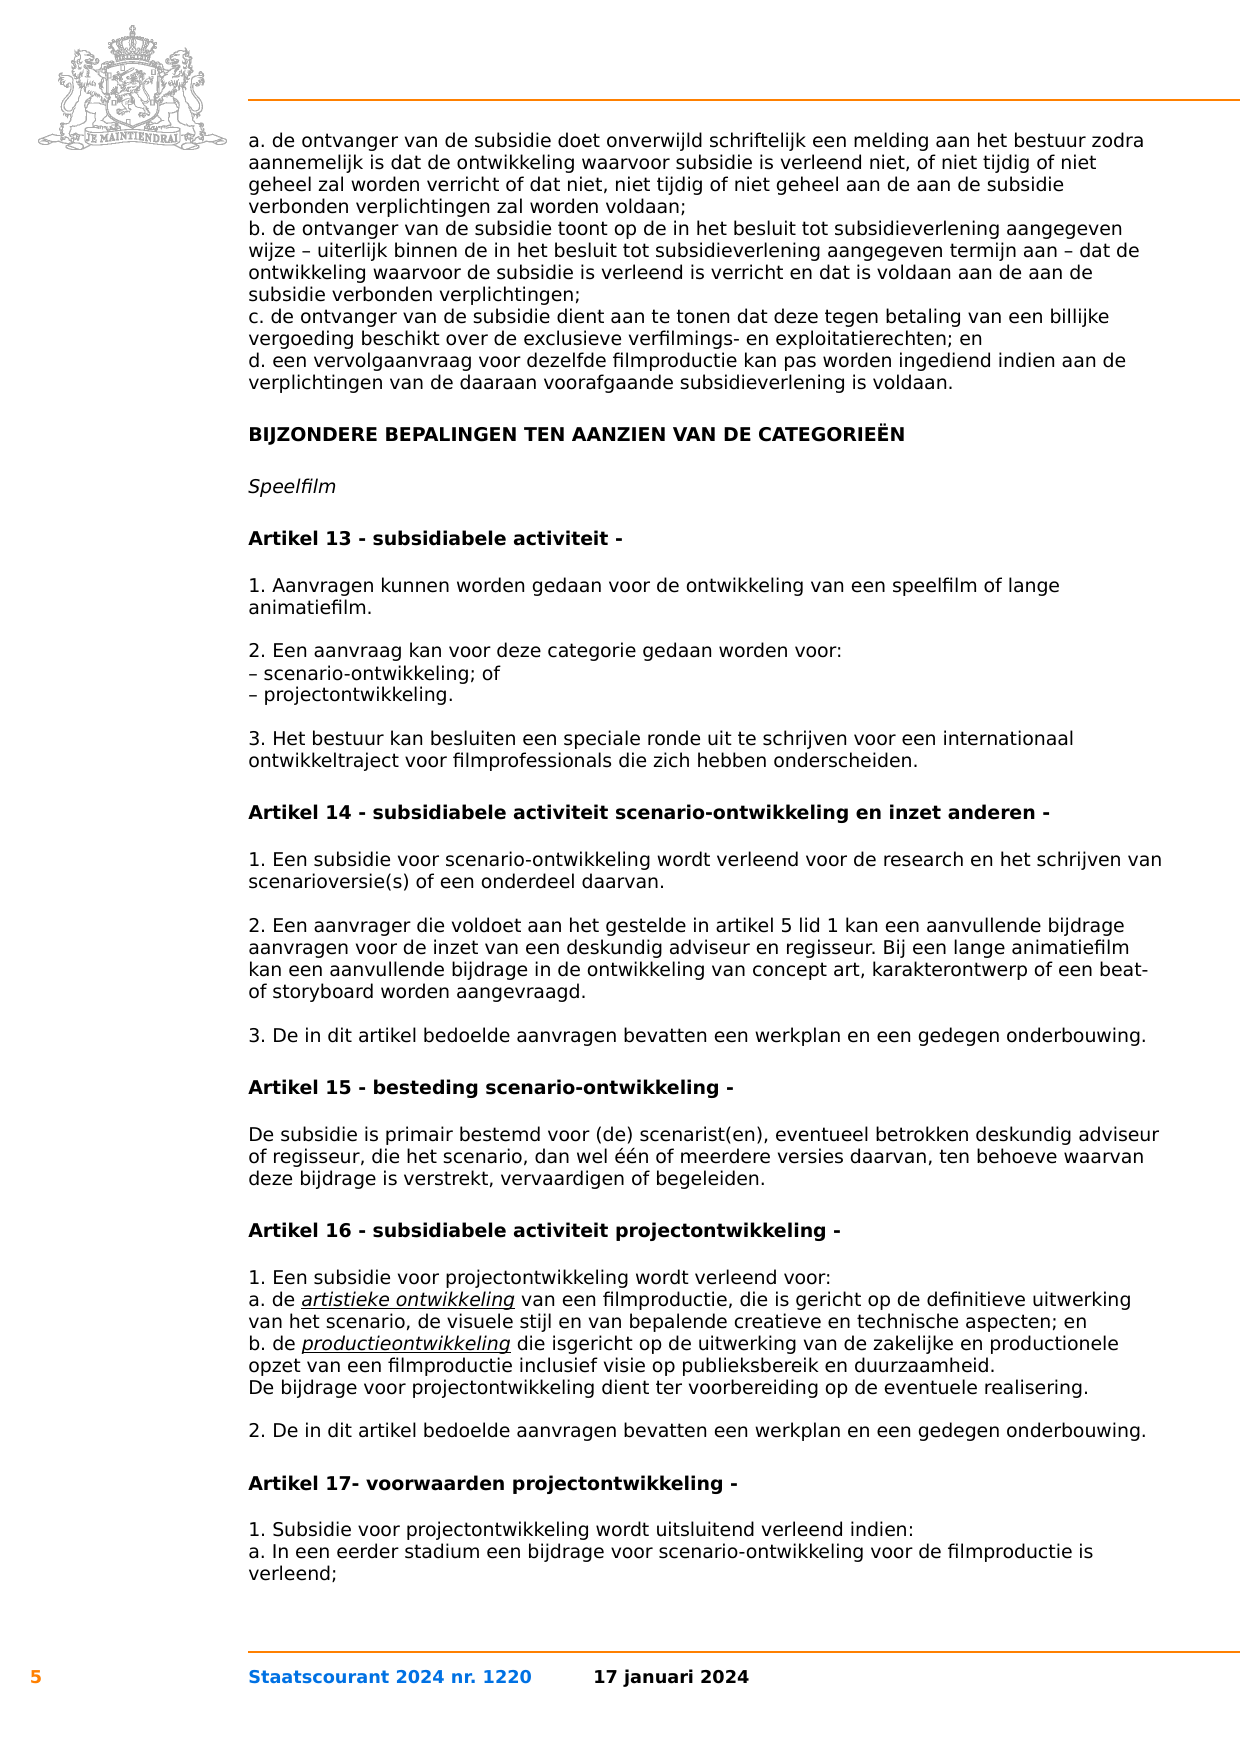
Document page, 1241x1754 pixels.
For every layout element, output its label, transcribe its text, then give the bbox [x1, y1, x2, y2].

text 1. Een subsidie voor projectontwikkeling wordt verleend voor: [248, 1267, 1163, 1289]
text De bijdrage voor projectontwikkeling dient ter voorbereiding op de eventuele realisering. [248, 1377, 1163, 1398]
subtitle Artikel 15 - besteding scenario-ontwikkeling - [248, 1077, 1163, 1099]
text – projectontwikkeling. [248, 684, 1163, 706]
text b. de ontvanger van de subsidie toont op de in het besluit tot subsidieverlening aangegeven wijze – uiterlijk binnen de in het besluit tot subsidieverlening aangegeven termijn aan – dat de ontwikkeling waarvoor de subsidie is verleend is verricht en dat is voldaan aan de aan de subsidie verbonden verplichtingen; [248, 218, 1163, 306]
subtitle BIJZONDERE BEPALINGEN TEN AANZIEN VAN DE CATEGORIEËN [248, 424, 1163, 446]
text 1. Subsidie voor projectontwikkeling wordt uitsluitend verleend indien: [248, 1519, 1163, 1541]
subtitle Artikel 16 - subsidiabele activiteit projectontwikkeling - [248, 1220, 1163, 1242]
subtitle Artikel 14 - subsidiabele activiteit scenario-ontwikkeling en inzet anderen - [248, 802, 1163, 824]
text d. een vervolgaanvraag voor dezelfde filmproductie kan pas worden ingediend indien aan de verplichtingen van de daaraan voorafgaande subsidieverlening is voldaan. [248, 350, 1163, 394]
text 3. De in dit artikel bedoelde aanvragen bevatten een werkplan en een gedegen onderbouwing. [248, 1025, 1163, 1047]
text c. de ontvanger van de subsidie dient aan te tonen dat deze tegen betaling van een billijke vergoeding beschikt over de exclusieve verfilmings- en exploitatierechten; en [248, 306, 1163, 350]
text 1. Een subsidie voor scenario-ontwikkeling wordt verleend voor de research en het schrijven van scenarioversie(s) of een onderdeel daarvan. [248, 849, 1163, 893]
text – scenario-ontwikkeling; of [248, 662, 1163, 684]
text 2. De in dit artikel bedoelde aanvragen bevatten een werkplan en een gedegen onderbouwing. [248, 1420, 1163, 1442]
subtitle Speelfilm [248, 476, 1163, 498]
text a. de ontvanger van de subsidie doet onverwijld schriftelijk een melding aan het bestuur zodra aannemelijk is dat de ontwikkeling waarvoor subsidie is verleend niet, of niet tijdig of niet geheel zal worden verricht of dat niet, niet tijdig of niet geheel aan de aan de subsidie verbonden verplichtingen zal worden voldaan; [248, 130, 1163, 218]
picture [38, 25, 227, 150]
text 3. Het bestuur kan besluiten een speciale ronde uit te schrijven voor een internationaal ontwikkeltraject voor filmprofessionals die zich hebben onderscheiden. [248, 728, 1163, 772]
text a. In een eerder stadium een bijdrage voor scenario-ontwikkeling voor de filmproductie is verleend; [248, 1541, 1163, 1585]
text 2. Een aanvraag kan voor deze categorie gedaan worden voor: [248, 640, 1163, 662]
text De subsidie is primair bestemd voor (de) scenarist(en), eventueel betrokken deskundig adviseur of regisseur, die het scenario, dan wel één of meerdere versies daarvan, ten behoeve waarvan deze bijdrage is verstrekt, vervaardigen of begeleiden. [248, 1124, 1163, 1190]
text a. de artistieke ontwikkeling van een filmproductie, die is gericht op de definitieve uitwerking van het scenario, de visuele stijl en van bepalende creatieve en technische aspecten; en [248, 1289, 1163, 1333]
subtitle Artikel 13 - subsidiabele activiteit - [248, 528, 1163, 549]
text 1. Aanvragen kunnen worden gedaan voor de ontwikkeling van een speelfilm of lange animatiefilm. [248, 574, 1163, 618]
text 2. Een aanvrager die voldoet aan het gestelde in artikel 5 lid 1 kan een aanvullende bijdrage aanvragen voor de inzet van een deskundig adviseur en regisseur. Bij een lange animatiefilm kan een aanvullende bijdrage in de ontwikkeling van concept art, karakterontwerp of een beat- of storyboard worden aangevraagd. [248, 915, 1163, 1003]
text b. de productieontwikkeling die isgericht op de uitwerking van de zakelijke en productionele opzet van een filmproductie inclusief visie op publieksbereik en duurzaamheid. [248, 1333, 1163, 1377]
subtitle Artikel 17- voorwaarden projectontwikkeling - [248, 1472, 1163, 1494]
